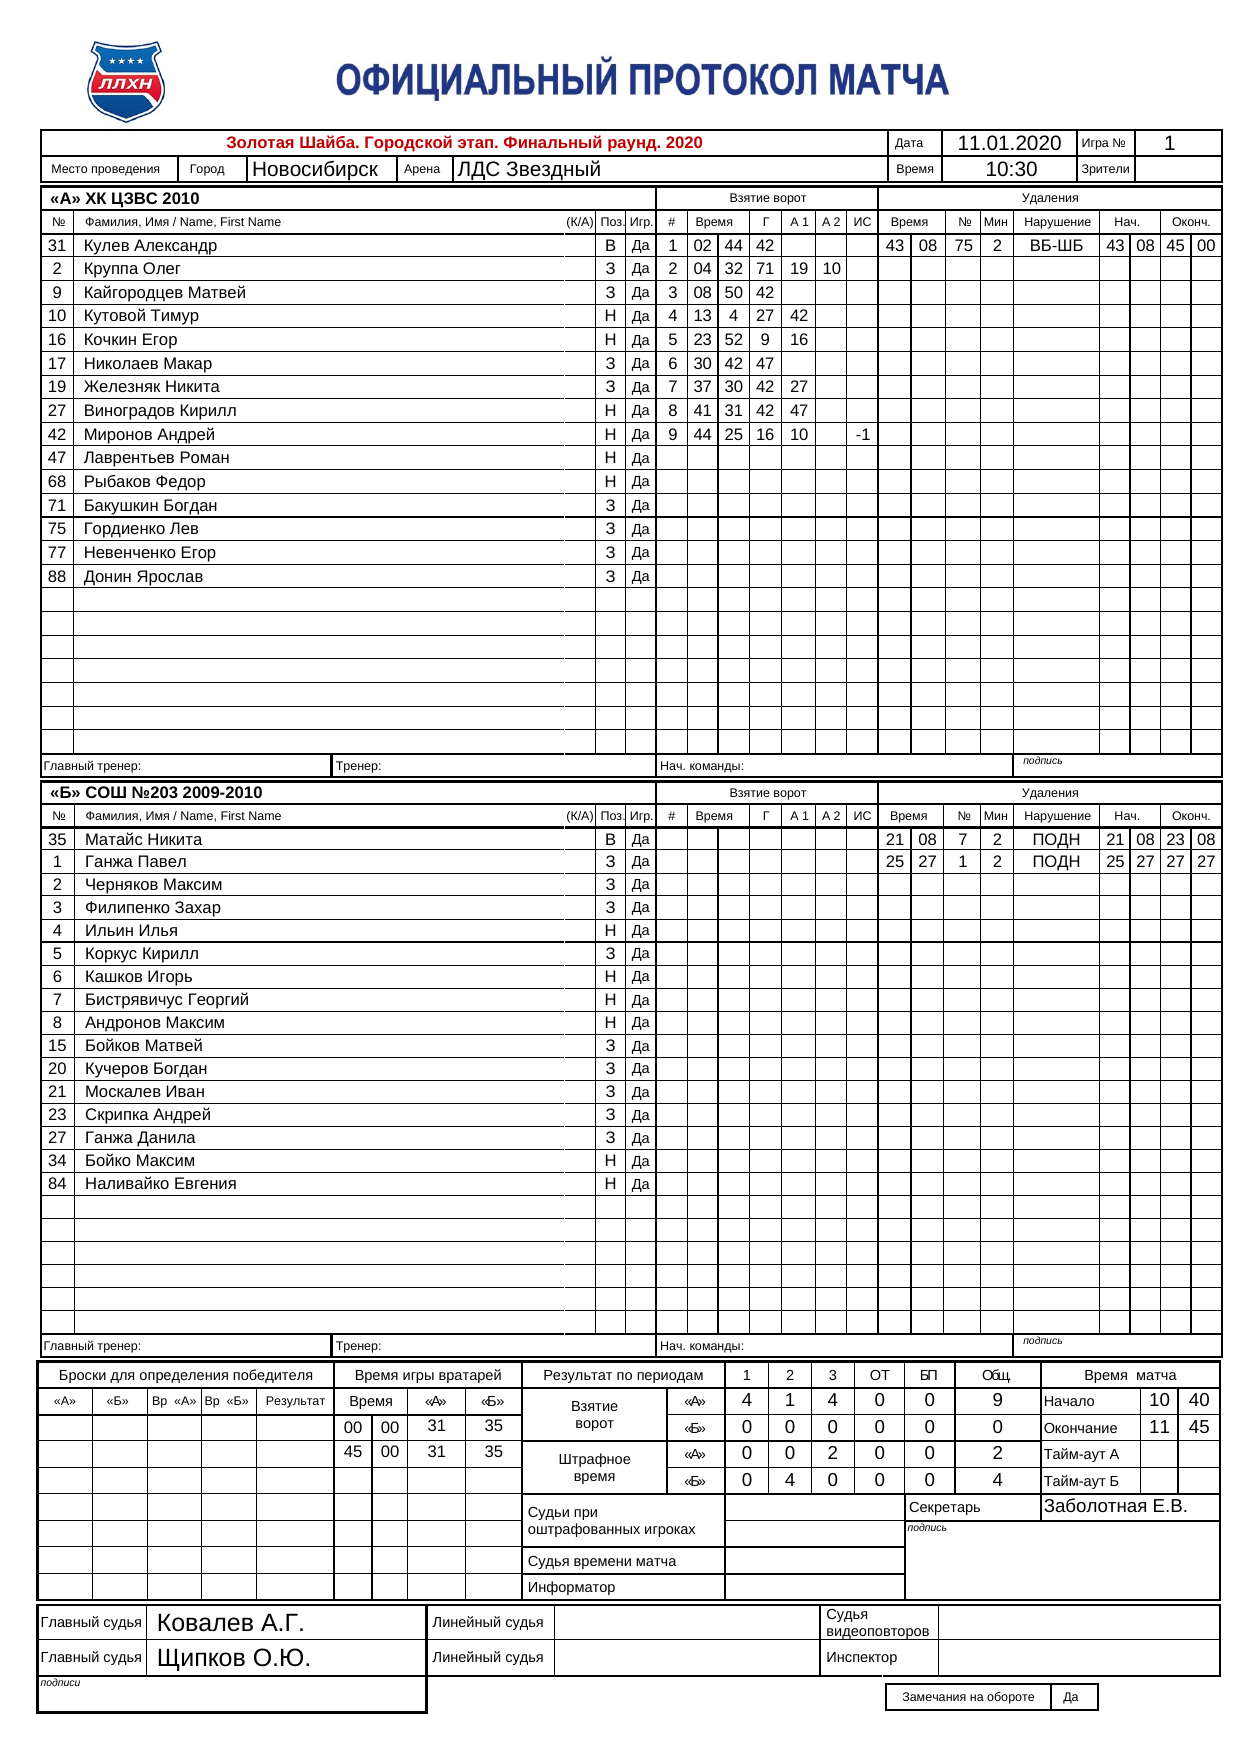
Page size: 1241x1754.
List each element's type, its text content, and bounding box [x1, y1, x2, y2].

table_cell [688, 588, 717, 611]
table_cell 27 [1192, 850, 1221, 872]
table_cell [565, 636, 595, 658]
table_cell Н [596, 305, 625, 327]
table_cell [847, 1311, 877, 1333]
table_cell 4 [726, 1389, 768, 1413]
table_cell 43 [1100, 235, 1129, 256]
table_cell [719, 1242, 749, 1264]
table_cell [750, 494, 781, 516]
table_cell [408, 1494, 465, 1520]
table_cell 42 [750, 235, 781, 256]
table_cell [626, 1265, 655, 1287]
table_cell Время [688, 211, 749, 233]
table_cell [1192, 1127, 1221, 1149]
table_cell [944, 1081, 980, 1103]
table_cell 47 [750, 352, 781, 374]
table_cell [688, 1150, 717, 1172]
table_cell З [596, 541, 625, 564]
table_cell [946, 352, 980, 374]
table_cell [847, 305, 877, 327]
table_cell [816, 305, 846, 327]
table_cell [726, 1575, 904, 1599]
table_cell Да [626, 281, 655, 303]
table_cell [335, 1468, 371, 1493]
table_cell [1131, 1196, 1160, 1218]
table_cell [719, 659, 749, 682]
table_cell [816, 1035, 846, 1057]
table_cell Круппа Олег [74, 257, 564, 280]
table_cell [1161, 281, 1190, 303]
table_cell Железняк Никита [74, 376, 564, 398]
table_cell [782, 518, 815, 540]
table_cell [946, 659, 980, 682]
table_cell 31 [42, 235, 73, 256]
table_cell 20 [42, 1058, 74, 1079]
table_cell [688, 1127, 717, 1149]
table_cell Н [596, 920, 625, 941]
table_cell [466, 1547, 521, 1573]
table_cell [879, 966, 910, 987]
table_cell [719, 565, 749, 587]
table_cell [1131, 305, 1160, 327]
table_cell Время [879, 805, 943, 826]
table_cell [1014, 1242, 1099, 1264]
table_cell [1100, 328, 1129, 351]
table_header Удаления [879, 188, 1221, 209]
table_cell [39, 1441, 92, 1467]
table_cell З [596, 1127, 625, 1149]
table_cell [750, 1081, 781, 1103]
table_cell [1100, 423, 1129, 445]
table_cell [847, 874, 877, 895]
table_cell [847, 1173, 877, 1195]
table_cell [565, 376, 595, 398]
table_cell [335, 1547, 371, 1573]
table_cell [1014, 943, 1099, 964]
table_cell 27 [782, 376, 815, 398]
table_cell [39, 1521, 92, 1546]
table_cell [1161, 943, 1190, 964]
table_cell [944, 1127, 980, 1149]
table_cell Н [596, 446, 625, 469]
table_cell [1161, 305, 1190, 327]
table_cell [1100, 541, 1129, 564]
table_cell 08 [912, 235, 945, 256]
table_cell [782, 1127, 815, 1149]
table_header 1 [726, 1363, 768, 1387]
table_cell [1192, 636, 1221, 658]
table_cell 2 [812, 1442, 854, 1467]
table_cell [719, 683, 749, 706]
table_cell [657, 518, 687, 540]
table_cell [912, 399, 945, 422]
table_cell [912, 257, 945, 280]
table_cell № [42, 211, 73, 233]
table_cell [1192, 565, 1221, 587]
table_cell Нач. команды: [657, 755, 1012, 776]
table_cell [42, 1311, 74, 1333]
table_cell 4 [812, 1389, 854, 1413]
table_cell [816, 446, 846, 469]
table_cell -1 [847, 423, 877, 445]
table_cell [879, 1012, 910, 1033]
table_cell 71 [750, 257, 781, 280]
table_cell Да [626, 943, 655, 964]
table_cell [847, 850, 877, 872]
table_cell Кулев Александр [74, 235, 564, 256]
table_cell 0 [905, 1468, 954, 1493]
table_cell [981, 470, 1013, 493]
table_cell [688, 1242, 717, 1264]
table_cell Взятие ворот [523, 1389, 666, 1440]
table_cell [816, 1081, 846, 1103]
table_cell [750, 1311, 781, 1333]
table_cell [1014, 1058, 1099, 1079]
table_cell # [657, 211, 687, 233]
table_cell [42, 1288, 74, 1310]
table_cell [565, 494, 595, 516]
table_cell ПОДН [1014, 829, 1099, 849]
table_cell [466, 1521, 521, 1546]
table_cell [688, 636, 717, 658]
table_cell [944, 1173, 980, 1195]
table_cell [688, 730, 717, 753]
table_cell [688, 896, 717, 918]
table_cell [782, 565, 815, 587]
table_cell [565, 1219, 595, 1241]
table_cell [257, 1468, 333, 1493]
table_cell [1161, 376, 1190, 398]
table_cell [847, 1288, 877, 1310]
table_cell [847, 494, 877, 516]
table_cell [1179, 1441, 1219, 1467]
table_cell Кочкин Егор [74, 328, 564, 351]
table_cell Время [879, 211, 945, 233]
table_cell [1192, 943, 1221, 964]
table_cell [847, 659, 877, 682]
table_cell ЛДС Звездный [454, 157, 887, 181]
table_cell [912, 683, 945, 706]
table_cell [981, 874, 1013, 895]
table_cell 23 [1161, 829, 1190, 849]
table_cell [1161, 1035, 1190, 1057]
table_cell 21 [42, 1081, 74, 1103]
table_cell [719, 446, 749, 469]
table_cell Николаев Макар [74, 352, 564, 374]
table_cell [847, 446, 877, 469]
table_cell [944, 1058, 980, 1079]
table_cell [847, 730, 877, 753]
table_cell [816, 565, 846, 587]
table_cell [946, 376, 980, 398]
table_cell 42 [719, 352, 749, 374]
table_cell [1100, 1058, 1129, 1079]
table_cell [1192, 730, 1221, 753]
table_cell [657, 1150, 687, 1172]
table_cell [912, 494, 945, 516]
table_cell 3 [42, 896, 74, 918]
table_cell 47 [782, 399, 815, 422]
table_cell 10 [42, 305, 73, 327]
table_cell [782, 920, 815, 941]
table_cell [946, 518, 980, 540]
table_cell [750, 541, 781, 564]
table_cell [981, 257, 1013, 280]
table_cell [1161, 470, 1190, 493]
table_cell [657, 850, 687, 872]
table_cell [1014, 1012, 1099, 1033]
table_cell [719, 541, 749, 564]
table_cell [944, 1219, 980, 1241]
table_cell [93, 1494, 147, 1520]
table_cell [1131, 588, 1160, 611]
table_cell [555, 1640, 819, 1675]
table_cell [1192, 470, 1221, 493]
table_cell [879, 423, 910, 445]
table_cell [944, 1150, 980, 1172]
table_cell [657, 1265, 687, 1287]
table_cell Миронов Андрей [74, 423, 564, 445]
table_cell [782, 470, 815, 493]
table_cell 41 [688, 399, 717, 422]
table_header Удаления [879, 783, 1221, 803]
table_cell [816, 423, 846, 445]
table_cell [596, 707, 625, 729]
table_cell [1192, 1219, 1221, 1241]
table_cell Бойков Матвей [75, 1035, 564, 1057]
table_cell 11 [1141, 1415, 1177, 1440]
table_cell [719, 829, 749, 849]
table_cell [1161, 896, 1190, 918]
table_cell Да [626, 1081, 655, 1103]
table_cell [657, 565, 687, 587]
table_cell 0 [855, 1389, 904, 1413]
table_cell [1192, 281, 1221, 303]
table_cell [879, 1288, 910, 1310]
table_cell [782, 1035, 815, 1057]
table_cell [1141, 1441, 1177, 1467]
table_cell [981, 1265, 1013, 1287]
table_cell [782, 707, 815, 729]
table_cell [1014, 989, 1099, 1011]
table_cell [750, 850, 781, 872]
table_cell А 2 [816, 211, 846, 233]
table_cell Время [688, 805, 749, 826]
table_cell [1100, 1012, 1129, 1033]
table_cell [1014, 612, 1099, 634]
table_cell [981, 1219, 1013, 1241]
table_cell [1014, 588, 1099, 611]
table_cell 30 [688, 352, 717, 374]
table_cell [1131, 707, 1160, 729]
table_cell Скрипка Андрей [75, 1104, 564, 1126]
table_cell 35 [466, 1441, 521, 1467]
table_cell [879, 1242, 910, 1264]
table_cell [408, 1574, 465, 1599]
table_cell [1100, 399, 1129, 422]
table_cell 16 [42, 328, 73, 351]
table_cell [816, 1288, 846, 1310]
table_cell [202, 1416, 256, 1440]
table_cell [74, 612, 564, 634]
table_cell Судьи при оштрафованных игроках [523, 1495, 724, 1546]
table_cell [879, 588, 910, 611]
table_cell [912, 966, 943, 987]
table_cell 08 [1131, 235, 1160, 256]
table_cell [719, 1150, 749, 1172]
table_cell «Б» [93, 1389, 147, 1413]
table_cell Линейный судья [428, 1606, 554, 1639]
table_cell Мин [981, 211, 1013, 233]
table_cell Донин Ярослав [74, 565, 564, 587]
table_cell [879, 352, 910, 374]
table_cell 40 [1179, 1389, 1219, 1413]
table_cell 25 [719, 423, 749, 445]
table_cell [944, 1311, 980, 1333]
table_cell [879, 1035, 910, 1057]
table_cell [1131, 1012, 1160, 1033]
table_cell [1014, 1035, 1099, 1057]
table_cell [981, 659, 1013, 682]
table_cell [750, 518, 781, 540]
table_cell [1100, 1288, 1129, 1310]
table_cell [981, 943, 1013, 964]
table_cell 2 [981, 829, 1013, 849]
table_cell 1 [657, 235, 687, 256]
table_cell [626, 636, 655, 658]
table_cell [657, 1035, 687, 1057]
table_cell [816, 541, 846, 564]
table_cell [657, 896, 687, 918]
table_cell 2 [956, 1442, 1040, 1467]
table_cell [1014, 565, 1099, 587]
table_cell 25 [879, 850, 910, 872]
table_cell [1192, 328, 1221, 351]
table_cell [879, 257, 910, 280]
table_cell 00 [373, 1416, 407, 1440]
table_cell [1131, 1035, 1160, 1057]
table_cell Поз. [596, 805, 625, 826]
table_cell [782, 659, 815, 682]
table_cell [1131, 257, 1160, 280]
table_cell 0 [905, 1442, 954, 1467]
table_cell 9 [42, 281, 73, 303]
table_cell [981, 352, 1013, 374]
table_cell З [596, 896, 625, 918]
table_cell Судья времени матча [523, 1548, 724, 1573]
table_cell Бойко Максим [75, 1150, 564, 1172]
table_cell [750, 1288, 781, 1310]
table_cell 0 [726, 1442, 768, 1467]
table_cell [1161, 257, 1190, 280]
table_cell [565, 446, 595, 469]
table_cell [782, 541, 815, 564]
table_cell [657, 588, 687, 611]
table_cell [1014, 305, 1099, 327]
table_cell [688, 1081, 717, 1103]
table_cell [946, 636, 980, 658]
table_cell [912, 376, 945, 398]
table_cell [466, 1494, 521, 1520]
table_cell [883, 1677, 1220, 1681]
table_cell [1131, 920, 1160, 941]
table_cell Наливайко Евгения [75, 1173, 564, 1195]
table_cell 31 [719, 399, 749, 422]
table_cell [1192, 683, 1221, 706]
table_cell [1161, 588, 1190, 611]
table_cell [816, 352, 846, 374]
table_cell [946, 565, 980, 587]
table_cell [879, 1104, 910, 1126]
table_cell [1100, 636, 1129, 658]
table_cell [750, 874, 781, 895]
table_cell [626, 1219, 655, 1241]
table_cell [1131, 1058, 1160, 1079]
table_cell [1100, 1219, 1129, 1241]
table_cell [42, 1219, 74, 1241]
table_cell [1192, 1242, 1221, 1264]
table_cell [981, 1012, 1013, 1033]
table_cell [596, 1196, 625, 1218]
table_cell [912, 1035, 943, 1057]
table_cell [596, 1265, 625, 1287]
table_cell [1014, 636, 1099, 658]
table_cell Коркус Кирилл [75, 943, 564, 964]
table_cell [750, 659, 781, 682]
table_cell [1161, 1127, 1190, 1149]
table_cell [1192, 659, 1221, 682]
table_cell [946, 707, 980, 729]
table_cell [596, 612, 625, 634]
table_cell 88 [42, 565, 73, 587]
table_cell [596, 1288, 625, 1310]
table_cell Окончание [1042, 1415, 1140, 1440]
table_cell [946, 730, 980, 753]
table_cell 0 [769, 1415, 811, 1440]
table_cell Да [626, 494, 655, 516]
table_cell [750, 1173, 781, 1195]
table_cell «А» [668, 1389, 724, 1413]
table_cell Результат [257, 1389, 333, 1413]
table_cell [847, 257, 877, 280]
table_cell [1014, 376, 1099, 398]
table_cell Да [626, 235, 655, 256]
table_cell Ковалев А.Г. [147, 1606, 425, 1639]
table_cell [750, 588, 781, 611]
table_cell [1161, 874, 1190, 895]
table_cell Да [626, 352, 655, 374]
table_cell [657, 943, 687, 964]
table_cell [42, 683, 73, 706]
table_cell [1131, 494, 1160, 516]
table_cell Линейный судья [428, 1640, 554, 1675]
table_cell [946, 494, 980, 516]
table_cell [565, 1150, 595, 1172]
table_cell Тренер: [333, 1335, 655, 1356]
table_cell [565, 1081, 595, 1103]
table_cell Н [596, 966, 625, 987]
table_cell Зрители [1078, 157, 1134, 181]
table_cell [879, 446, 910, 469]
table_cell [1131, 966, 1160, 987]
table_cell Игр. [626, 805, 655, 826]
table_cell [946, 399, 980, 422]
table_cell [1100, 1127, 1129, 1149]
table_cell «А» [668, 1442, 724, 1467]
table_cell [981, 612, 1013, 634]
table_cell [93, 1574, 147, 1599]
table_cell Главный судья [39, 1606, 146, 1639]
table_cell [565, 1196, 595, 1218]
table_cell [912, 305, 945, 327]
table_cell [912, 989, 943, 1011]
table_cell Кучеров Богдан [75, 1058, 564, 1079]
table_cell [1100, 1035, 1129, 1057]
table_cell [782, 683, 815, 706]
table_cell [879, 683, 910, 706]
table_cell [1131, 1104, 1160, 1126]
table_cell [879, 1173, 910, 1195]
table_cell [879, 707, 910, 729]
table_cell Да [626, 1150, 655, 1172]
table_cell Заболотная Е.В. [1042, 1495, 1219, 1520]
table_cell [688, 659, 717, 682]
table_cell № [946, 211, 980, 233]
table_cell [1161, 518, 1190, 540]
table_cell В [596, 829, 625, 849]
table_cell [816, 399, 846, 422]
table_cell [1014, 470, 1099, 493]
table_cell [750, 989, 781, 1011]
table_cell [912, 1311, 943, 1333]
table_cell Фамилия, Имя / Name, First Name [74, 211, 565, 233]
table_cell Н [596, 423, 625, 445]
table_cell 37 [688, 376, 717, 398]
table_cell [688, 966, 717, 987]
table_cell 8 [657, 399, 687, 422]
table_cell [816, 683, 846, 706]
table_cell 9 [657, 423, 687, 445]
table_cell [565, 943, 595, 964]
table_cell [981, 1173, 1013, 1195]
table_cell [981, 1127, 1013, 1149]
table_cell [879, 1058, 910, 1079]
table_header Общ. [956, 1363, 1040, 1387]
table_cell [1161, 1012, 1190, 1033]
table_cell [1192, 896, 1221, 918]
table_cell 71 [42, 494, 73, 516]
table_cell [657, 707, 687, 729]
table_cell [879, 659, 910, 682]
table_header «Б» СОШ №203 2009-2010 [42, 783, 655, 803]
table_cell 0 [905, 1389, 954, 1413]
table_cell [946, 541, 980, 564]
table_cell [879, 920, 910, 941]
table_cell [981, 730, 1013, 753]
table_cell [565, 1288, 595, 1310]
table_cell Время [889, 157, 941, 181]
table_cell [782, 1219, 815, 1241]
table_cell [726, 1521, 904, 1546]
table_cell Ильин Илья [75, 920, 564, 941]
table_cell Да [626, 850, 655, 872]
table_cell [657, 730, 687, 753]
table_cell [1161, 1311, 1190, 1333]
table_cell (К/А) [565, 805, 595, 826]
table_cell [847, 1058, 877, 1079]
table_header Замечания на обороте [887, 1685, 1050, 1709]
table_cell [93, 1441, 147, 1467]
table_cell [1100, 683, 1129, 706]
table_cell [981, 305, 1013, 327]
table_cell 4 [657, 305, 687, 327]
table_cell [148, 1468, 201, 1493]
table_cell [565, 588, 595, 611]
table_cell [1014, 257, 1099, 280]
table_cell [1131, 1173, 1160, 1195]
table_cell [946, 305, 980, 327]
table_cell Инспектор [821, 1640, 938, 1675]
table_cell [75, 1242, 564, 1264]
table_cell [879, 989, 910, 1011]
table_cell 4 [719, 305, 749, 327]
table_cell [1100, 1081, 1129, 1103]
table_cell подпись [1014, 1335, 1221, 1356]
table_cell [750, 829, 781, 849]
table_cell Да [626, 1012, 655, 1033]
table_cell [847, 376, 877, 398]
table_cell [719, 920, 749, 941]
table_cell [565, 235, 595, 256]
table_cell [879, 399, 910, 422]
table_cell [912, 588, 945, 611]
table_cell [202, 1574, 256, 1599]
table_cell [1100, 1173, 1129, 1195]
table_cell [782, 730, 815, 753]
table_cell [816, 1173, 846, 1195]
table_cell [1192, 1265, 1221, 1287]
table_cell [816, 829, 846, 849]
table_cell [981, 588, 1013, 611]
table_cell [719, 588, 749, 611]
table_cell [912, 896, 943, 918]
table_cell [946, 588, 980, 611]
table_cell [565, 1311, 595, 1333]
table_cell Да [626, 920, 655, 941]
table_cell [408, 1547, 465, 1573]
table_cell 21 [1100, 829, 1129, 849]
table_cell [1161, 1150, 1190, 1172]
table_cell [75, 1219, 564, 1241]
table_cell [944, 943, 980, 964]
table_cell [912, 1012, 943, 1033]
table_cell [750, 683, 781, 706]
table_cell Невенченко Егор [74, 541, 564, 564]
table_cell [1100, 446, 1129, 469]
table_cell [688, 1311, 717, 1333]
table_cell [1014, 352, 1099, 374]
table_cell [719, 612, 749, 634]
table_cell А 1 [782, 211, 815, 233]
table_cell [912, 1288, 943, 1310]
table_cell 19 [42, 376, 73, 398]
table_cell [657, 1173, 687, 1195]
table_cell [719, 1196, 749, 1218]
table_cell [750, 636, 781, 658]
table_cell [565, 989, 595, 1011]
table_cell [42, 707, 73, 729]
table_cell 27 [750, 305, 781, 327]
table_cell [944, 1265, 980, 1287]
table_cell [816, 1219, 846, 1241]
table_cell 1 [944, 850, 980, 872]
table_cell Да [626, 376, 655, 398]
table_cell [946, 446, 980, 469]
table_cell [847, 399, 877, 422]
table_cell [688, 1104, 717, 1126]
table_cell [596, 659, 625, 682]
table_cell Кашков Игорь [75, 966, 564, 987]
table_cell [1131, 612, 1160, 634]
table_cell 4 [769, 1468, 811, 1493]
table_cell [1100, 943, 1129, 964]
table_header Дата [889, 131, 941, 155]
table_cell [912, 1265, 943, 1287]
table_cell [847, 235, 877, 256]
table_cell [946, 423, 980, 445]
table_cell Да [626, 257, 655, 280]
table_cell [782, 850, 815, 872]
table_cell [1100, 565, 1129, 587]
table_cell [847, 565, 877, 587]
table_cell Время [335, 1389, 407, 1413]
table_cell [1131, 518, 1160, 540]
table_cell Да [626, 399, 655, 422]
table_cell 2 [981, 850, 1013, 872]
table_cell [1100, 1104, 1129, 1126]
table_cell Бистрявичус Георгий [75, 989, 564, 1011]
table_cell 5 [42, 943, 74, 964]
table_cell 1 [769, 1389, 811, 1413]
table_cell [782, 874, 815, 895]
table_cell [750, 1196, 781, 1218]
table_cell 43 [879, 235, 910, 256]
table_cell [944, 1012, 980, 1033]
table_cell 45 [335, 1441, 371, 1467]
table_cell «А» [408, 1389, 465, 1413]
table_cell [981, 518, 1013, 540]
table_cell [42, 1265, 74, 1287]
table_cell [1192, 518, 1221, 540]
table_cell Черняков Максим [75, 874, 564, 895]
table_cell [565, 659, 595, 682]
table_cell [657, 829, 687, 849]
table_header БП [905, 1363, 954, 1387]
table_cell 10:30 [943, 157, 1076, 181]
table_cell [202, 1547, 256, 1573]
table_cell [981, 328, 1013, 351]
table_cell [912, 328, 945, 351]
table_cell [981, 494, 1013, 516]
table_cell [816, 850, 846, 872]
table_cell З [596, 850, 625, 872]
table_cell Н [596, 1150, 625, 1172]
table_cell [688, 874, 717, 895]
table_cell [565, 1242, 595, 1264]
table_cell [1161, 920, 1190, 941]
table_cell [1192, 966, 1221, 987]
table_cell [1192, 588, 1221, 611]
table_cell [1100, 612, 1129, 634]
table_cell 13 [688, 305, 717, 327]
table_cell [148, 1416, 201, 1440]
table_cell [981, 376, 1013, 398]
table_cell [596, 588, 625, 611]
table_cell [1014, 874, 1099, 895]
table_cell 84 [42, 1173, 74, 1195]
table_cell [74, 707, 564, 729]
table_cell [1100, 1311, 1129, 1333]
table_header 2 [769, 1363, 811, 1387]
table_cell [719, 1012, 749, 1033]
table_cell [847, 1035, 877, 1057]
table_cell [912, 943, 943, 964]
table_cell [750, 896, 781, 918]
table_cell [816, 1150, 846, 1172]
table_cell [1100, 1150, 1129, 1172]
table_cell [1141, 1468, 1177, 1493]
table_cell [944, 874, 980, 895]
table_cell З [596, 1035, 625, 1057]
table_cell [1014, 518, 1099, 540]
table_cell [565, 874, 595, 895]
table_cell З [596, 352, 625, 374]
table_cell [202, 1468, 256, 1493]
table_cell [719, 1219, 749, 1241]
table_cell [596, 1311, 625, 1333]
table_cell [626, 1311, 655, 1333]
table_cell [565, 305, 595, 327]
table_cell № [944, 805, 980, 826]
table_cell [1136, 157, 1221, 181]
table_cell 0 [855, 1468, 904, 1493]
table_cell [565, 1265, 595, 1287]
table_cell [1192, 612, 1221, 634]
table_cell [1192, 1150, 1221, 1172]
table_cell [1131, 989, 1160, 1011]
table_cell Да [626, 305, 655, 327]
table_cell 68 [42, 470, 73, 493]
table_cell [466, 1468, 521, 1493]
table_cell [257, 1521, 333, 1546]
table_cell [981, 1081, 1013, 1103]
table_cell [1192, 541, 1221, 564]
table_cell [912, 1196, 943, 1218]
table_cell [912, 659, 945, 682]
table_cell [657, 541, 687, 564]
table_cell [879, 1311, 910, 1333]
table_cell [688, 707, 717, 729]
table_cell [1161, 707, 1190, 729]
table_cell [944, 896, 980, 918]
table_cell [847, 1196, 877, 1218]
table_cell [879, 494, 910, 516]
table_cell 27 [42, 1127, 74, 1149]
table_cell [847, 920, 877, 941]
table_cell [944, 966, 980, 987]
table_cell [782, 636, 815, 658]
table_cell [879, 1196, 910, 1218]
table_cell [981, 1242, 1013, 1264]
table_cell [847, 588, 877, 611]
table_cell [912, 1058, 943, 1079]
table_cell [408, 1468, 465, 1493]
table_cell [912, 1173, 943, 1195]
table_cell [719, 1081, 749, 1103]
table_cell [847, 1081, 877, 1103]
table_cell [1131, 423, 1160, 445]
table_cell 6 [657, 352, 687, 374]
table_cell Да [626, 1104, 655, 1126]
table_cell [626, 659, 655, 682]
table_cell [42, 730, 73, 753]
table_cell [981, 707, 1013, 729]
table_cell [373, 1468, 407, 1493]
table_cell [912, 446, 945, 469]
table_cell Судья видеоповторов [821, 1606, 938, 1639]
table_cell [1192, 1196, 1221, 1218]
table_cell Н [596, 328, 625, 351]
table_cell [1014, 966, 1099, 987]
table_cell [939, 1606, 1219, 1639]
table_cell [1100, 1265, 1129, 1287]
table_cell [42, 1242, 74, 1264]
table_cell [981, 281, 1013, 303]
table_cell [816, 874, 846, 895]
table_cell [93, 1547, 147, 1573]
table_cell [782, 1104, 815, 1126]
table_cell [912, 612, 945, 634]
table_cell Да [626, 1058, 655, 1079]
table_cell [750, 470, 781, 493]
table_cell [1014, 1196, 1099, 1218]
table_cell [1014, 281, 1099, 303]
table_cell [1161, 1219, 1190, 1241]
table_cell [816, 1242, 846, 1264]
table_cell [565, 683, 595, 706]
table_cell [657, 874, 687, 895]
table_cell [657, 1012, 687, 1033]
table_header Взятие ворот [657, 188, 877, 209]
table_cell [202, 1521, 256, 1546]
table_cell [912, 920, 943, 941]
table_cell [944, 1242, 980, 1264]
table_cell [1161, 730, 1190, 753]
table_cell [1192, 1081, 1221, 1103]
table_cell [782, 612, 815, 634]
table_cell Тренер: [333, 755, 655, 776]
table_cell Нач. [1100, 211, 1160, 233]
table_cell [565, 541, 595, 564]
table_cell [1014, 423, 1099, 445]
table_cell Вр «А» [148, 1389, 201, 1413]
table_cell [148, 1441, 201, 1467]
table_cell [912, 518, 945, 540]
table_cell [1161, 966, 1190, 987]
table_cell [1131, 1219, 1160, 1241]
table_cell 27 [1161, 850, 1190, 872]
table_cell [688, 470, 717, 493]
table_cell [1192, 446, 1221, 469]
table_cell [946, 470, 980, 493]
table_cell (К/А) [565, 211, 595, 233]
table_cell [912, 470, 945, 493]
table_cell Андронов Максим [75, 1012, 564, 1033]
table_cell [74, 636, 564, 658]
table_cell [912, 874, 943, 895]
table_cell [1014, 1081, 1099, 1103]
table_cell [1161, 565, 1190, 587]
table_cell «Б » [466, 1389, 521, 1413]
table_cell [565, 1012, 595, 1033]
table_cell [1014, 683, 1099, 706]
table_cell [726, 1548, 904, 1573]
table_cell [688, 1058, 717, 1079]
table_cell [719, 730, 749, 753]
table_cell 00 [1192, 235, 1221, 256]
table_cell [1192, 376, 1221, 398]
table_cell 08 [1131, 829, 1160, 849]
table_cell [626, 1242, 655, 1264]
table_cell [879, 328, 910, 351]
table_cell [750, 1104, 781, 1126]
table_cell «А» [39, 1389, 92, 1413]
table_cell 42 [42, 423, 73, 445]
table_cell [42, 636, 73, 658]
table_cell [816, 707, 846, 729]
table_cell [782, 1012, 815, 1033]
table_cell Ганжа Павел [75, 850, 564, 872]
table_cell [1161, 683, 1190, 706]
table_cell [1131, 1288, 1160, 1310]
table_cell [1100, 707, 1129, 729]
table_cell 25 [1100, 850, 1129, 872]
table_cell [688, 1035, 717, 1057]
table_cell [1161, 989, 1190, 1011]
table_cell [626, 612, 655, 634]
table_cell [750, 943, 781, 964]
table_cell [719, 989, 749, 1011]
table_cell [335, 1574, 371, 1599]
table_cell [1014, 1265, 1099, 1287]
table_cell [939, 1640, 1219, 1675]
table_cell [565, 966, 595, 987]
table_cell [981, 683, 1013, 706]
table_cell 0 [905, 1415, 954, 1440]
table_cell [782, 896, 815, 918]
table_cell [1100, 920, 1129, 941]
table_header Результат по периодам [523, 1363, 724, 1387]
table_cell [565, 829, 595, 849]
table_cell [657, 1196, 687, 1218]
table_cell [1100, 1242, 1129, 1264]
table_cell [373, 1547, 407, 1573]
table_cell [1100, 494, 1129, 516]
table_cell [1131, 1311, 1160, 1333]
table_cell [750, 966, 781, 987]
table_cell [816, 1265, 846, 1287]
table_cell [39, 1468, 92, 1493]
table_cell [565, 1104, 595, 1126]
table_cell Кутовой Тимур [74, 305, 564, 327]
table_cell [1192, 707, 1221, 729]
table_cell [39, 1547, 92, 1573]
table_cell Ганжа Данила [75, 1127, 564, 1149]
table_cell [657, 1219, 687, 1241]
table_cell [1192, 1035, 1221, 1057]
table_cell Н [596, 1173, 625, 1195]
table_cell Рыбаков Федор [74, 470, 564, 493]
table_cell [981, 636, 1013, 658]
table_cell [657, 989, 687, 1011]
table_cell [782, 1288, 815, 1310]
table_cell [981, 1150, 1013, 1172]
table_cell Новосибирск [248, 157, 396, 181]
table_cell [946, 328, 980, 351]
table_cell 21 [879, 829, 910, 849]
table_cell Да [626, 1035, 655, 1057]
table_cell З [596, 494, 625, 516]
table_cell [688, 1173, 717, 1195]
table_cell 42 [750, 281, 781, 303]
table_cell 15 [42, 1035, 74, 1057]
table_cell [782, 281, 815, 303]
table_cell [1131, 943, 1160, 964]
table_cell [1131, 328, 1160, 351]
table_cell 0 [956, 1415, 1040, 1440]
table_cell [879, 565, 910, 587]
table_cell [719, 1058, 749, 1079]
table_cell А 2 [816, 805, 846, 826]
table_cell Информатор [523, 1575, 724, 1599]
table_cell [1192, 399, 1221, 422]
table_cell [1100, 376, 1129, 398]
table_cell [565, 399, 595, 422]
table_cell [912, 423, 945, 445]
table_cell 31 [408, 1441, 465, 1467]
table_cell [944, 1288, 980, 1310]
table_cell [565, 470, 595, 493]
table_cell [847, 1150, 877, 1172]
table_cell «Б» [668, 1415, 724, 1440]
table_cell [74, 683, 564, 706]
table_cell [596, 730, 625, 753]
table_cell [1014, 1104, 1099, 1126]
table_cell [1100, 874, 1129, 895]
table_cell [565, 850, 595, 872]
table_cell [1161, 1196, 1190, 1218]
table_cell [1161, 1288, 1190, 1310]
table_cell 08 [1192, 829, 1221, 849]
table_cell [782, 829, 815, 849]
table_cell [1131, 896, 1160, 918]
table_cell [944, 1035, 980, 1057]
table_cell [726, 1495, 904, 1520]
table_cell [1192, 874, 1221, 895]
table_cell [257, 1547, 333, 1573]
table_cell [816, 659, 846, 682]
table_cell [879, 281, 910, 303]
table_cell 00 [335, 1416, 371, 1440]
table_cell [816, 281, 846, 303]
table_cell Арена [398, 157, 452, 181]
table_cell [981, 399, 1013, 422]
table_cell [1014, 494, 1099, 516]
table_cell [1100, 730, 1129, 753]
table_cell 00 [373, 1441, 407, 1467]
table_cell [1161, 399, 1190, 422]
table_cell [719, 966, 749, 987]
table_cell [879, 943, 910, 964]
table_cell [946, 281, 980, 303]
table_cell [75, 1265, 564, 1287]
table_cell 08 [688, 281, 717, 303]
table_cell [1192, 1058, 1221, 1079]
table_cell [782, 446, 815, 469]
table_cell [1192, 1173, 1221, 1195]
table_cell 08 [912, 829, 943, 849]
table_header «А» ХК ЦЗВС 2010 [42, 188, 655, 209]
table_cell [74, 588, 564, 611]
table_cell Нарушение [1014, 805, 1099, 826]
table_cell 10 [1141, 1389, 1177, 1413]
table_cell [816, 943, 846, 964]
table_cell [782, 235, 815, 256]
table_cell [688, 683, 717, 706]
table_cell [1131, 565, 1160, 587]
table_cell [688, 1196, 717, 1218]
table_cell [626, 1196, 655, 1218]
table_cell [782, 943, 815, 964]
table_cell [1131, 636, 1160, 658]
table_cell [657, 683, 687, 706]
table_cell [1161, 541, 1190, 564]
table_cell [1161, 659, 1190, 682]
table_cell Да [626, 446, 655, 469]
table_cell [981, 446, 1013, 469]
table_cell 9 [956, 1389, 1040, 1413]
table_cell 7 [657, 376, 687, 398]
table_cell [688, 1219, 717, 1241]
table_cell [719, 1035, 749, 1057]
table_cell [1099, 1682, 1220, 1711]
table_cell 45 [1179, 1415, 1219, 1440]
table_cell [1014, 920, 1099, 941]
table_cell [750, 1035, 781, 1057]
table_cell [657, 1288, 687, 1310]
table_cell [1192, 989, 1221, 1011]
table_cell [565, 352, 595, 374]
table_cell [74, 730, 564, 753]
table_cell [373, 1521, 407, 1546]
table_cell [912, 730, 945, 753]
table_cell [688, 850, 717, 872]
table_cell [688, 1265, 717, 1287]
picture [5, 28, 1179, 129]
table_header Игра № [1078, 131, 1134, 155]
table_cell [816, 1104, 846, 1126]
table_cell 27 [42, 399, 73, 422]
table_cell [1014, 328, 1099, 351]
table_cell [981, 896, 1013, 918]
table_cell [946, 257, 980, 280]
table_header 1 [1136, 131, 1221, 155]
table_cell [782, 352, 815, 374]
table_cell [847, 1242, 877, 1264]
table_cell [1014, 707, 1099, 729]
table_cell 6 [42, 966, 74, 987]
table_cell [565, 518, 595, 540]
table_cell [657, 920, 687, 941]
table_cell 2 [657, 257, 687, 280]
table_cell Поз. [596, 211, 625, 233]
table_cell Главный судья [39, 1640, 146, 1675]
table_cell [1161, 1081, 1190, 1103]
table_cell [816, 920, 846, 941]
table_cell ИС [847, 805, 877, 826]
table_cell [688, 920, 717, 941]
table_cell [719, 707, 749, 729]
table_cell Оконч. [1161, 805, 1221, 826]
table_cell [335, 1494, 371, 1520]
table_cell [1014, 541, 1099, 564]
table_cell [1161, 1104, 1190, 1126]
table_cell [688, 1288, 717, 1310]
table_cell [750, 1219, 781, 1241]
table_cell [944, 920, 980, 941]
table_cell Лаврентьев Роман [74, 446, 564, 469]
table_cell [688, 989, 717, 1011]
table_cell [657, 494, 687, 516]
table_cell [879, 305, 910, 327]
table_cell [1131, 874, 1160, 895]
table_cell [1131, 659, 1160, 682]
table_cell З [596, 565, 625, 587]
table_cell [657, 1127, 687, 1149]
table_cell [1192, 1311, 1221, 1333]
table_cell 75 [946, 235, 980, 256]
table_cell [981, 1288, 1013, 1310]
table_cell [1014, 446, 1099, 469]
table_cell [657, 966, 687, 987]
table_cell [981, 920, 1013, 941]
table_cell [912, 636, 945, 658]
table_cell [816, 636, 846, 658]
table_cell [816, 588, 846, 611]
table_cell [565, 920, 595, 941]
table_cell [1161, 328, 1190, 351]
table_cell [626, 730, 655, 753]
table_cell Да [626, 874, 655, 895]
table_cell 0 [769, 1442, 811, 1467]
table_cell [816, 1127, 846, 1149]
table_cell [847, 281, 877, 303]
table_cell [782, 1311, 815, 1333]
table_cell [816, 966, 846, 987]
table_cell Мин [981, 805, 1013, 826]
table_cell [657, 1242, 687, 1264]
table_cell [719, 1265, 749, 1287]
table_cell [657, 612, 687, 634]
table_cell [847, 328, 877, 351]
table_cell [596, 636, 625, 658]
table_cell [847, 943, 877, 964]
table_cell [879, 612, 910, 634]
table_cell [879, 541, 910, 564]
table_cell [946, 612, 980, 634]
table_cell [750, 920, 781, 941]
table_cell Н [596, 1012, 625, 1033]
table_cell [719, 943, 749, 964]
table_cell [719, 518, 749, 540]
table_cell З [596, 376, 625, 398]
table_cell [847, 707, 877, 729]
table_cell [847, 612, 877, 634]
table_cell [1131, 541, 1160, 564]
table_cell [750, 565, 781, 587]
table_cell «Б» [668, 1468, 724, 1493]
table_cell [1161, 1058, 1190, 1079]
table_cell Да [626, 565, 655, 587]
table_cell [912, 1150, 943, 1172]
table_cell 27 [1131, 850, 1160, 872]
table_cell [816, 494, 846, 516]
table_cell [335, 1521, 371, 1546]
table_header Броски для определения победителя [39, 1363, 333, 1387]
table_cell [816, 235, 846, 256]
table_cell [944, 989, 980, 1011]
table_cell [428, 1677, 882, 1711]
table_cell [202, 1494, 256, 1520]
table_cell [750, 1058, 781, 1079]
table_cell [1192, 352, 1221, 374]
table_cell [879, 1150, 910, 1172]
table_cell [373, 1494, 407, 1520]
table_cell [688, 565, 717, 587]
table_cell [912, 1081, 943, 1103]
table_cell Г [750, 805, 781, 826]
table_cell [1100, 1196, 1129, 1218]
table_cell [782, 989, 815, 1011]
table_cell 23 [42, 1104, 74, 1126]
table_cell [1161, 494, 1190, 516]
table_cell Да [626, 541, 655, 564]
table_cell 42 [782, 305, 815, 327]
table_cell Главный тренер: [42, 1335, 330, 1356]
table_cell 02 [688, 235, 717, 256]
table_cell [1100, 989, 1129, 1011]
table_cell В [596, 235, 625, 256]
table_cell [981, 565, 1013, 587]
table_cell [75, 1196, 564, 1218]
table_header Время матча [1042, 1363, 1219, 1387]
table_cell [1131, 376, 1160, 398]
table_cell [1100, 305, 1129, 327]
table_cell [1192, 257, 1221, 280]
table_cell [981, 989, 1013, 1011]
table_cell [202, 1441, 256, 1467]
table_cell [626, 707, 655, 729]
table_cell [981, 1035, 1013, 1057]
table_cell [657, 636, 687, 658]
table_cell Оконч. [1161, 211, 1221, 233]
table_header Да [1052, 1685, 1097, 1709]
table_cell [816, 376, 846, 398]
table_cell [912, 1219, 943, 1241]
table_cell Игр. [626, 211, 655, 233]
table_cell [981, 423, 1013, 445]
table_cell [42, 612, 73, 634]
table_cell [750, 1265, 781, 1287]
table_cell [1192, 1288, 1221, 1310]
table_cell [782, 588, 815, 611]
table_cell [1192, 1012, 1221, 1033]
table_cell [847, 683, 877, 706]
table_cell [1192, 920, 1221, 941]
table_cell 52 [719, 328, 749, 351]
table_header Время игры вратарей [335, 1363, 521, 1387]
table_cell [1014, 1219, 1099, 1241]
table_cell [688, 943, 717, 964]
table_cell [816, 612, 846, 634]
table_cell [847, 1104, 877, 1126]
table_cell [912, 1104, 943, 1126]
table_header 11.01.2020 [943, 131, 1076, 155]
table_cell [879, 1127, 910, 1149]
table_cell Да [626, 989, 655, 1011]
table_cell [626, 588, 655, 611]
table_cell З [596, 281, 625, 303]
table_cell Да [626, 518, 655, 540]
table_cell Да [626, 1173, 655, 1195]
table_cell [565, 707, 595, 729]
table_cell [1161, 612, 1190, 634]
table_cell 50 [719, 281, 749, 303]
table_cell [657, 1058, 687, 1079]
table_cell [1014, 1311, 1099, 1333]
table_cell [1100, 659, 1129, 682]
table_cell Н [596, 989, 625, 1011]
table_cell [912, 1242, 943, 1264]
table_cell [782, 1265, 815, 1287]
table_cell [879, 1219, 910, 1241]
table_cell Штрафное время [523, 1442, 666, 1493]
table_cell [719, 850, 749, 872]
table_cell [782, 1196, 815, 1218]
table_cell [847, 541, 877, 564]
table_cell [39, 1416, 92, 1440]
table_cell Да [626, 328, 655, 351]
table_cell [1131, 1265, 1160, 1287]
table_cell [879, 636, 910, 658]
table_cell [1100, 352, 1129, 374]
table_cell [1131, 683, 1160, 706]
table_cell Да [626, 470, 655, 493]
table_cell 45 [1161, 235, 1190, 256]
table_cell Нач. команды: [657, 1335, 1012, 1356]
table_cell [719, 636, 749, 658]
table_cell [1014, 730, 1099, 753]
table_cell [42, 659, 73, 682]
table_cell 1 [42, 850, 74, 872]
table_cell [1192, 494, 1221, 516]
table_cell [1131, 1150, 1160, 1172]
table_cell [688, 541, 717, 564]
table_cell [1014, 399, 1099, 422]
table_cell [565, 423, 595, 445]
table_cell [565, 281, 595, 303]
table_cell 77 [42, 541, 73, 564]
table_cell [1100, 257, 1129, 280]
table_cell [466, 1574, 521, 1599]
table_cell [657, 659, 687, 682]
table_cell Г [750, 211, 781, 233]
table_header 3 [812, 1363, 854, 1387]
table_cell [750, 730, 781, 753]
table_cell 4 [956, 1468, 1040, 1493]
table_cell [565, 1173, 595, 1195]
table_cell Н [596, 399, 625, 422]
table_cell [74, 659, 564, 682]
table_cell [1161, 1173, 1190, 1195]
table_cell подпись [906, 1522, 1219, 1599]
table_cell подпись [1014, 755, 1221, 776]
table_cell [816, 1311, 846, 1333]
table_cell [148, 1521, 201, 1546]
table_cell З [596, 943, 625, 964]
table_cell [750, 446, 781, 469]
table_cell [688, 446, 717, 469]
table_cell Тайм-аут Б [1042, 1468, 1140, 1493]
table_cell [1131, 470, 1160, 493]
table_cell [816, 470, 846, 493]
table_cell [782, 1150, 815, 1172]
table_cell [912, 707, 945, 729]
table_cell [946, 683, 980, 706]
table_cell [1131, 281, 1160, 303]
table_cell [1100, 966, 1129, 987]
table_cell Да [626, 829, 655, 849]
table_cell [981, 541, 1013, 564]
table_cell [981, 1104, 1013, 1126]
table_cell [657, 1104, 687, 1126]
table_cell 7 [944, 829, 980, 849]
table_cell [1014, 1288, 1099, 1310]
table_cell [1161, 446, 1190, 469]
table_cell [981, 966, 1013, 987]
table_cell 0 [726, 1468, 768, 1493]
table_cell Москалев Иван [75, 1081, 564, 1103]
table_cell [42, 588, 73, 611]
table_cell [847, 1219, 877, 1241]
table_cell Н [596, 470, 625, 493]
table_cell [555, 1606, 819, 1639]
table_cell З [596, 1058, 625, 1079]
table_cell [39, 1574, 92, 1599]
table_cell ИС [847, 211, 877, 233]
table_cell 42 [750, 399, 781, 422]
table_cell 0 [812, 1415, 854, 1440]
table_cell [816, 1058, 846, 1079]
table_cell [912, 1127, 943, 1149]
table_cell [257, 1494, 333, 1520]
table_cell ПОДН [1014, 850, 1099, 872]
table_cell [879, 1081, 910, 1103]
table_cell 5 [657, 328, 687, 351]
table_cell З [596, 874, 625, 895]
table_cell [981, 1196, 1013, 1218]
table_cell [1100, 470, 1129, 493]
table_cell [719, 896, 749, 918]
table_cell [408, 1521, 465, 1546]
table_cell [688, 829, 717, 849]
table_cell Бакушкин Богдан [74, 494, 564, 516]
table_cell [565, 257, 595, 280]
table_cell [596, 683, 625, 706]
table_cell [1161, 352, 1190, 374]
table_cell 8 [42, 1012, 74, 1033]
table_cell [1131, 730, 1160, 753]
table_cell Да [626, 423, 655, 445]
table_cell 42 [750, 376, 781, 398]
table_cell 19 [782, 257, 815, 280]
table_cell [750, 1012, 781, 1033]
table_cell [719, 470, 749, 493]
table_cell А 1 [782, 805, 815, 826]
table_cell [1014, 1127, 1099, 1149]
table_cell [912, 281, 945, 303]
table_cell [1100, 588, 1129, 611]
table_cell [944, 1104, 980, 1126]
table_cell [1131, 1127, 1160, 1149]
table_cell 4 [42, 920, 74, 941]
table_cell [847, 1012, 877, 1033]
table_cell [688, 612, 717, 634]
table_cell [847, 518, 877, 540]
table_cell 47 [42, 446, 73, 469]
table_cell [912, 541, 945, 564]
table_cell Да [626, 1127, 655, 1149]
table_cell 30 [719, 376, 749, 398]
table_cell [626, 1288, 655, 1310]
table_cell [750, 1150, 781, 1172]
table_cell [1161, 1265, 1190, 1287]
table_cell [719, 1104, 749, 1126]
table_cell [75, 1311, 564, 1333]
table_cell [981, 1311, 1013, 1333]
table_cell [657, 1311, 687, 1333]
table_cell [657, 1081, 687, 1103]
table_cell [847, 896, 877, 918]
table_cell 34 [42, 1150, 74, 1172]
table_header Золотая Шайба. Городской этап. Финальный раунд. 2020 [42, 131, 887, 155]
table_cell [1192, 423, 1221, 445]
table_cell 04 [688, 257, 717, 280]
table_cell [879, 730, 910, 753]
table_cell [847, 470, 877, 493]
table_cell [750, 612, 781, 634]
table_cell [565, 612, 595, 634]
table_cell [688, 518, 717, 540]
table_cell [912, 352, 945, 374]
table_cell [565, 328, 595, 351]
table_cell [148, 1574, 201, 1599]
table_cell [1161, 1242, 1190, 1264]
table_cell Начало [1042, 1389, 1140, 1413]
table_cell 0 [855, 1442, 904, 1467]
table_cell [816, 1196, 846, 1218]
table_cell [148, 1547, 201, 1573]
table_cell 44 [719, 235, 749, 256]
table_cell [1179, 1468, 1219, 1493]
table_cell [879, 518, 910, 540]
table_cell Тайм-аут А [1042, 1441, 1140, 1467]
table_cell [1014, 1173, 1099, 1195]
table_cell [1131, 399, 1160, 422]
table_header ОТ [855, 1363, 904, 1387]
table_cell [93, 1521, 147, 1546]
table_cell Город [179, 157, 246, 181]
table_cell [688, 1012, 717, 1033]
table_cell [565, 730, 595, 753]
table_cell 2 [981, 235, 1013, 256]
table_cell 17 [42, 352, 73, 374]
table_cell [816, 896, 846, 918]
table_cell [1100, 518, 1129, 540]
table_cell 44 [688, 423, 717, 445]
table_cell 27 [912, 850, 943, 872]
table_cell № [42, 805, 74, 826]
table_cell [1100, 896, 1129, 918]
table_cell [1131, 352, 1160, 374]
table_cell [782, 1242, 815, 1264]
table_cell 75 [42, 518, 73, 540]
table_cell ВБ-ШБ [1014, 235, 1099, 256]
table_cell [879, 376, 910, 398]
table_cell [879, 874, 910, 895]
table_cell 35 [466, 1416, 521, 1440]
table_cell [1131, 1242, 1160, 1264]
table_cell [847, 636, 877, 658]
table_cell [816, 518, 846, 540]
table_cell [912, 565, 945, 587]
table_cell [719, 1288, 749, 1310]
table_cell [847, 352, 877, 374]
table_cell [1100, 281, 1129, 303]
table_cell Кайгородцев Матвей [74, 281, 564, 303]
table_cell [1161, 423, 1190, 445]
table_cell 0 [855, 1415, 904, 1440]
table_cell [719, 1127, 749, 1149]
table_cell 7 [42, 989, 74, 1011]
table_cell [657, 446, 687, 469]
table_cell Виноградов Кирилл [74, 399, 564, 422]
table_cell [1014, 896, 1099, 918]
table_cell З [596, 1104, 625, 1126]
table_cell [879, 470, 910, 493]
table_cell [39, 1494, 92, 1520]
table_cell Нач. [1100, 805, 1160, 826]
table_cell # [657, 805, 687, 826]
table_cell [93, 1468, 147, 1493]
table_cell [1131, 446, 1160, 469]
table_cell Гордиенко Лев [74, 518, 564, 540]
table_cell Секретарь [906, 1495, 1040, 1520]
table_cell 16 [782, 328, 815, 351]
table_cell [373, 1574, 407, 1599]
table_cell [1014, 659, 1099, 682]
table_cell Щипков О.Ю. [147, 1640, 425, 1675]
table_cell [257, 1416, 333, 1440]
table_cell [719, 874, 749, 895]
table_cell [719, 1173, 749, 1195]
table_cell [816, 1012, 846, 1033]
table_cell Вр «Б» [202, 1389, 256, 1413]
table_cell Матайс Никита [75, 829, 564, 849]
table_cell [148, 1494, 201, 1520]
table_cell [879, 1265, 910, 1287]
table_cell [981, 1058, 1013, 1079]
table_cell [847, 966, 877, 987]
table_cell [1131, 1081, 1160, 1103]
table_cell Место проведения [42, 157, 177, 181]
table_cell [879, 896, 910, 918]
table_cell 10 [782, 423, 815, 445]
table_cell [1014, 1150, 1099, 1172]
table_cell [257, 1441, 333, 1467]
table_cell 10 [816, 257, 846, 280]
table_cell [847, 829, 877, 849]
table_cell [1192, 1104, 1221, 1126]
table_cell 9 [750, 328, 781, 351]
table_cell Нарушение [1014, 211, 1099, 233]
table_cell 2 [42, 874, 74, 895]
table_cell [626, 683, 655, 706]
table_cell [750, 1127, 781, 1149]
table_cell Филипенко Захар [75, 896, 564, 918]
table_cell [688, 494, 717, 516]
table_cell [944, 1196, 980, 1218]
table_cell З [596, 1081, 625, 1103]
table_cell [657, 470, 687, 493]
table_cell [847, 1127, 877, 1149]
table_cell 0 [812, 1468, 854, 1493]
table_cell [1161, 636, 1190, 658]
table_cell [596, 1242, 625, 1264]
table_cell 3 [657, 281, 687, 303]
table_cell [257, 1574, 333, 1599]
table_cell 23 [688, 328, 717, 351]
table_cell 2 [42, 257, 73, 280]
table_cell [782, 1058, 815, 1079]
table_cell [75, 1288, 564, 1310]
table_cell [719, 1311, 749, 1333]
table_cell [816, 730, 846, 753]
table_cell [750, 1242, 781, 1264]
table_cell подписи [39, 1677, 425, 1711]
table_cell Фамилия, Имя / Name, First Name [75, 805, 565, 826]
table_cell 35 [42, 829, 74, 849]
table_cell З [596, 518, 625, 540]
table_cell [782, 494, 815, 516]
table_cell [782, 1081, 815, 1103]
table_cell [782, 966, 815, 987]
table_cell [847, 1265, 877, 1287]
table_header Взятие ворот [657, 783, 877, 803]
table_cell Да [626, 896, 655, 918]
table_cell [782, 1173, 815, 1195]
table_cell [565, 1035, 595, 1057]
table_cell [565, 565, 595, 587]
table_cell [816, 989, 846, 1011]
table_cell Главный тренер: [42, 755, 330, 776]
table_cell [750, 707, 781, 729]
table_cell 31 [408, 1416, 465, 1440]
table_cell 0 [726, 1415, 768, 1440]
table_cell [565, 1127, 595, 1149]
table_cell [816, 328, 846, 351]
table_cell [596, 1219, 625, 1241]
table_cell [93, 1416, 147, 1440]
table_cell 16 [750, 423, 781, 445]
table_cell [1192, 305, 1221, 327]
table_cell [42, 1196, 74, 1218]
table_cell [719, 494, 749, 516]
table_cell Да [626, 966, 655, 987]
table_cell [565, 1058, 595, 1079]
table_cell [847, 989, 877, 1011]
table_cell [565, 896, 595, 918]
table_cell 32 [719, 257, 749, 280]
table_cell З [596, 257, 625, 280]
